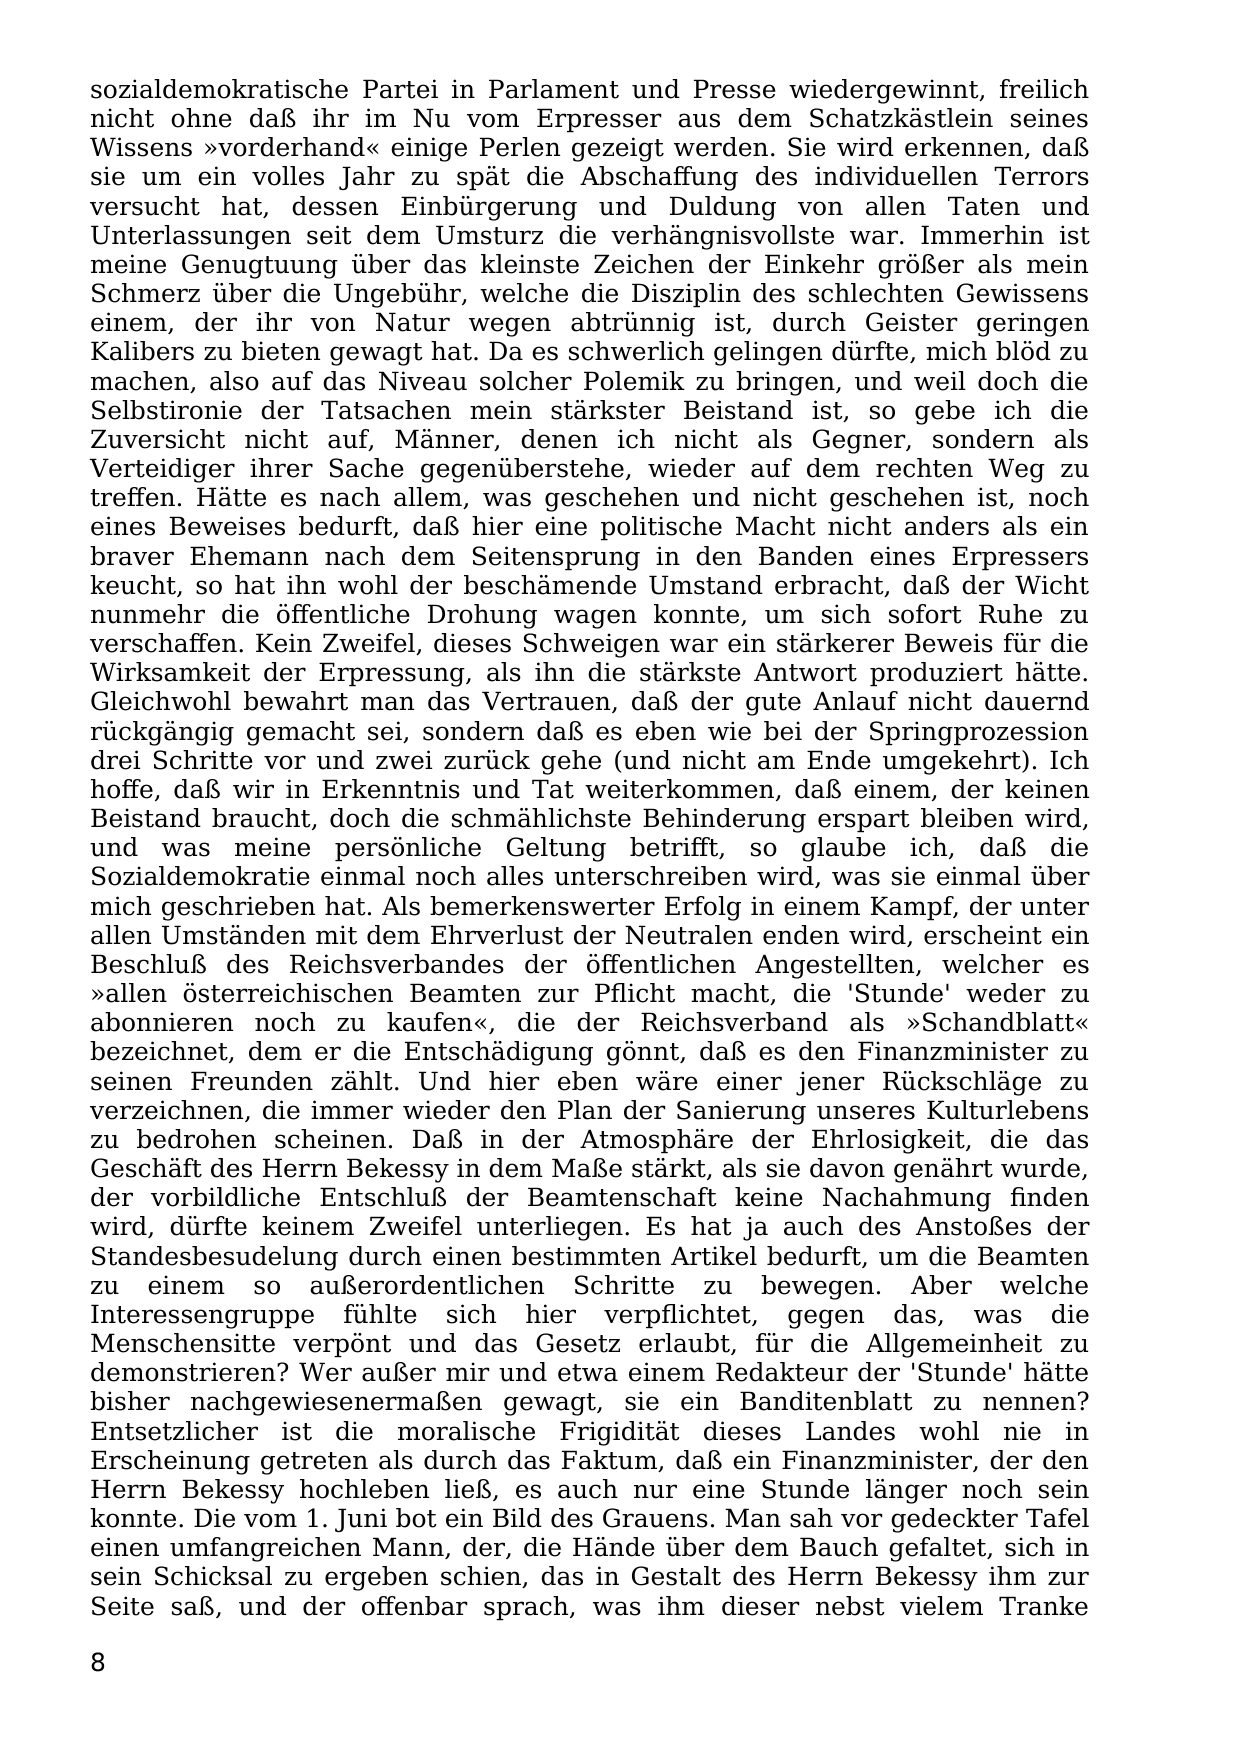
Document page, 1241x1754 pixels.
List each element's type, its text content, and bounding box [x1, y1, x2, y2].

text sozialdemokratische Partei in Parlament und Presse wiedergewinnt, freilich nicht ohne daß ihr im Nu vom Erpresser aus dem Schatzkästlein seines Wissens »vorderhand« einige Perlen gezeigt werden. Sie wird erkennen, daß sie um ein volles Jahr zu spät die Abschaffung des individuellen Terrors versucht hat, dessen Einbürgerung und Duldung von allen Taten und Unterlassungen seit dem Umsturz die verhängnisvollste war. Immerhin ist meine Genugtuung über das kleinste Zeichen der Einkehr größer als mein Schmerz über die Ungebühr, welche die Disziplin des schlechten Gewissens einem, der ihr von Natur wegen abtrünnig ist, durch Geister geringen Kalibers zu bieten gewagt hat. Da es schwerlich gelingen dürfte, mich blöd zu machen, also auf das Niveau solcher Polemik zu bringen, und weil doch die Selbstironie der Tatsachen mein stärkster Beistand ist, so gebe ich die Zuversicht nicht auf, Männer, denen ich nicht als Gegner, sondern als Verteidiger ihrer Sache gegenüberstehe, wieder auf dem rechten Weg zu treffen. Hätte es nach allem, was geschehen und nicht geschehen ist, noch eines Beweises bedurft, daß hier eine politische Macht nicht anders als ein braver Ehemann nach dem Seitensprung in den Banden eines Erpressers keucht, so hat ihn wohl der beschämende Umstand erbracht, daß der Wicht nunmehr die öffentliche Drohung wagen konnte, um sich sofort Ruhe zu verschaffen. Kein Zweifel, dieses Schweigen war ein stärkerer Beweis für die Wirksamkeit der Erpressung, als ihn die stärkste Antwort produziert hätte. Gleichwohl bewahrt man das Vertrauen, daß der gute Anlauf nicht dauernd rückgängig gemacht sei, sondern daß es eben wie bei der Springprozession drei Schritte vor und zwei zurück gehe (und nicht am Ende umgekehrt). Ich hoffe, daß wir in Erkenntnis und Tat weiterkommen, daß einem, der keinen Beistand braucht, doch die schmählichste Behinderung erspart bleiben wird, und was meine persönliche Geltung betrifft, so glaube ich, daß die Sozialdemokratie einmal noch alles unterschreiben wird, was sie einmal über mich geschrieben hat. Als bemerkenswerter Erfolg in einem Kampf, der unter allen Umständen mit dem Ehrverlust der Neutralen enden wird, erscheint ein Beschluß des Reichsverbandes der öffentlichen Angestellten, welcher es »allen österreichischen Beamten zur Pflicht macht, die 'Stunde' weder zu abonnieren noch zu kaufen«, die der Reichsverband als »Schandblatt« bezeichnet, dem er die Entschädigung gönnt, daß es den Finanzminister zu seinen Freunden zählt. Und hier eben wäre einer jener Rückschläge zu verzeichnen, die immer wieder den Plan der Sanierung unseres Kulturlebens zu bedrohen scheinen. Daß in der Atmosphäre der Ehrlosigkeit, die das Geschäft des Herrn Bekessy in dem Maße stärkt, als sie davon genährt wurde, der vorbildliche Entschluß der Beamtenschaft keine Nachahmung finden wird, dürfte keinem Zweifel unterliegen. Es hat ja auch des Anstoßes der Standesbesudelung durch einen bestimmten Artikel bedurft, um die Beamten zu einem so außerordentlichen Schritte zu bewegen. Aber welche Interessengruppe fühlte sich hier verpflichtet, gegen das, was die Menschensitte verpönt und das Gesetz erlaubt, für die Allgemeinheit zu demonstrieren? Wer außer mir und etwa einem Redakteur der 'Stunde' hätte bisher nachgewiesenermaßen gewagt, sie ein Banditenblatt zu nennen? Entsetzlicher ist die moralische Frigidität dieses Landes wohl nie in Erscheinung getreten als durch das Faktum, daß ein Finanzminister, der den Herrn Bekessy hochleben ließ, es auch nur eine Stunde länger noch sein konnte. Die vom 1. Juni bot ein Bild des Grauens. Man sah vor gedeckter Tafel einen umfangreichen Mann, der, die Hände über dem Bauch gefaltet, sich in sein Schicksal zu ergeben schien, das in Gestalt des Herrn Bekessy ihm zur Seite saß, und der offenbar sprach, was ihm dieser nebst vielem Tranke [90, 75, 1091, 1621]
